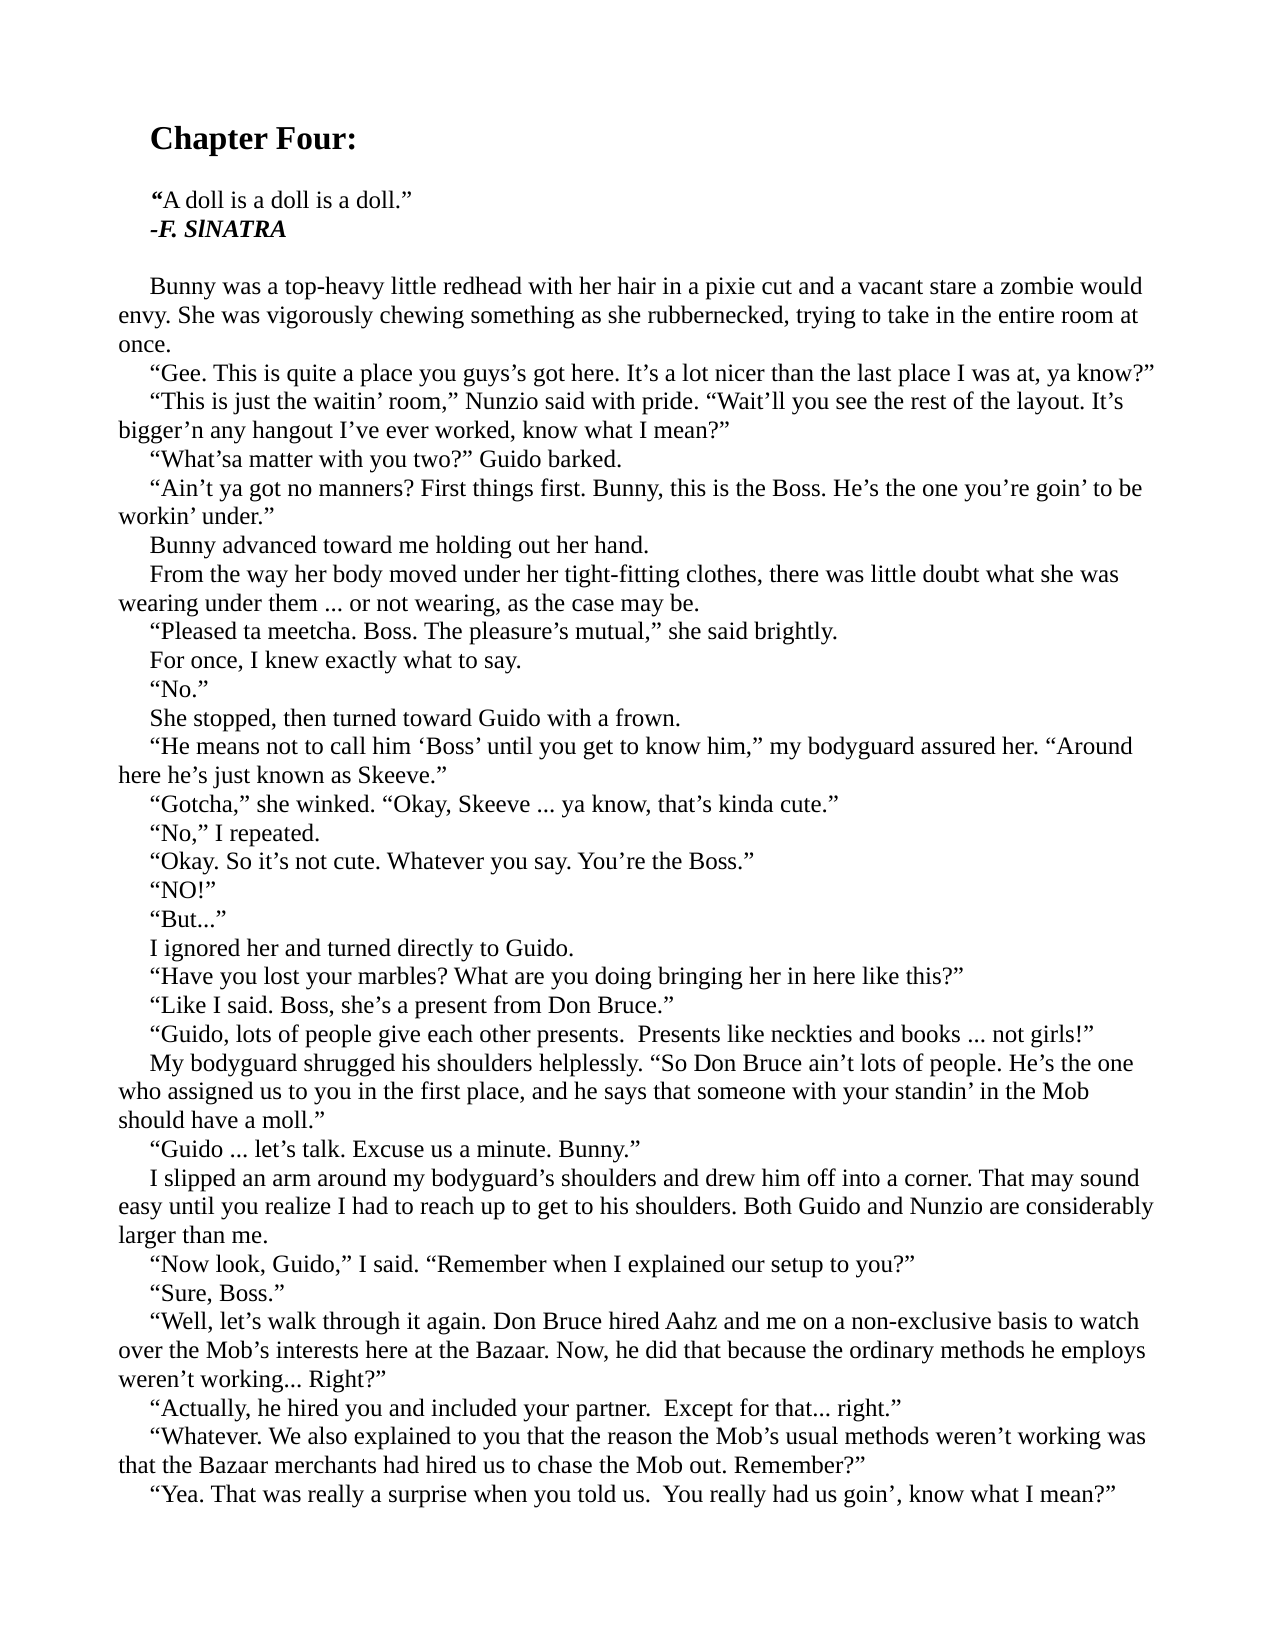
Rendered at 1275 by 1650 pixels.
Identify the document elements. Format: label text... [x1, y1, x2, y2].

text “No.” [118, 674, 1157, 703]
text “No,” I repeated. [118, 818, 1157, 846]
text She stopped, then turned toward Guido with a frown. [118, 703, 1157, 731]
text I slipped an arm around my bodyguard’s shoulders and drew him off into a corner. That may sound easy until you realize I had to reach up to get to his shoulders. Both Guido and Nunzio are considerably larger than me. [118, 1163, 1157, 1249]
text “Guido ... let’s talk. Excuse us a minute. Bunny.” [118, 1134, 1157, 1163]
text “Gee. This is quite a place you guys’s got here. It’s a lot nicer than the last place I was at, ya know?” [118, 358, 1157, 386]
text “Guido, lots of people give each other presents. Presents like neckties and books ... not girls!” [118, 1019, 1157, 1048]
subtitle -F. SlNATRA [150, 214, 1157, 243]
text “Now look, Guido,” I said. “Remember when I explained our setup to you?” [118, 1249, 1157, 1278]
text “Pleased ta meetcha. Boss. The pleasure’s mutual,” she said brightly. [118, 616, 1157, 645]
text “Like I said. Boss, she’s a present from Don Bruce.” [118, 990, 1157, 1019]
text Bunny was a top-heavy little redhead with her hair in a pixie cut and a vacant stare a zombie would envy. She was vigorously chewing something as she rubbernecked, trying to take in the entire room at once. [118, 271, 1157, 358]
text “Okay. So it’s not cute. Whatever you say. You’re the Boss.” [118, 846, 1157, 875]
text “What’sa matter with you two?” Guido barked. [118, 444, 1157, 473]
text “Sure, Boss.” [118, 1278, 1157, 1306]
subtitle Chapter Four: [118, 118, 1157, 156]
text “Well, let’s walk through it again. Don Bruce hired Aahz and me on a non-exclusive basis to watch over the Mob’s interests here at the Bazaar. Now, he did that because the ordinary methods he employs weren’t working... Right?” [118, 1306, 1157, 1393]
text “Actually, he hired you and included your partner. Except for that... right.” [118, 1393, 1157, 1421]
text “Whatever. We also explained to you that the reason the Mob’s usual methods weren’t working was that the Bazaar merchants had hired us to chase the Mob out. Remember?” [118, 1421, 1157, 1479]
text “Yea. That was really a surprise when you told us. You really had us goin’, know what I mean?” [118, 1479, 1157, 1508]
text “Have you lost your marbles? What are you doing bringing her in here like this?” [118, 961, 1157, 990]
text “Ain’t ya got no manners? First things first. Bunny, this is the Boss. He’s the one you’re goin’ to be workin’ under.” [118, 473, 1157, 530]
text From the way her body moved under her tight-fitting clothes, there was little doubt what she was wearing under them ... or not wearing, as the case may be. [118, 559, 1157, 616]
text “He means not to call him ‘Boss’ until you get to know him,” my bodyguard assured her. “Around here he’s just known as Skeeve.” [118, 731, 1157, 789]
subtitle “A doll is a doll is a doll.” [150, 185, 1157, 214]
text “But...” [118, 904, 1157, 933]
text I ignored her and turned directly to Guido. [118, 933, 1157, 961]
text “This is just the waitin’ room,” Nunzio said with pride. “Wait’ll you see the rest of the layout. It’s bigger’n any hangout I’ve ever worked, know what I mean?” [118, 386, 1157, 444]
text My bodyguard shrugged his shoulders helplessly. “So Don Bruce ain’t lots of people. He’s the one who assigned us to you in the first place, and he says that someone with your standin’ in the Mob should have a moll.” [118, 1048, 1157, 1134]
text “Gotcha,” she winked. “Okay, Skeeve ... ya know, that’s kinda cute.” [118, 789, 1157, 818]
text Bunny advanced toward me holding out her hand. [118, 530, 1157, 559]
text “NO!” [118, 875, 1157, 904]
text For once, I knew exactly what to say. [118, 645, 1157, 674]
